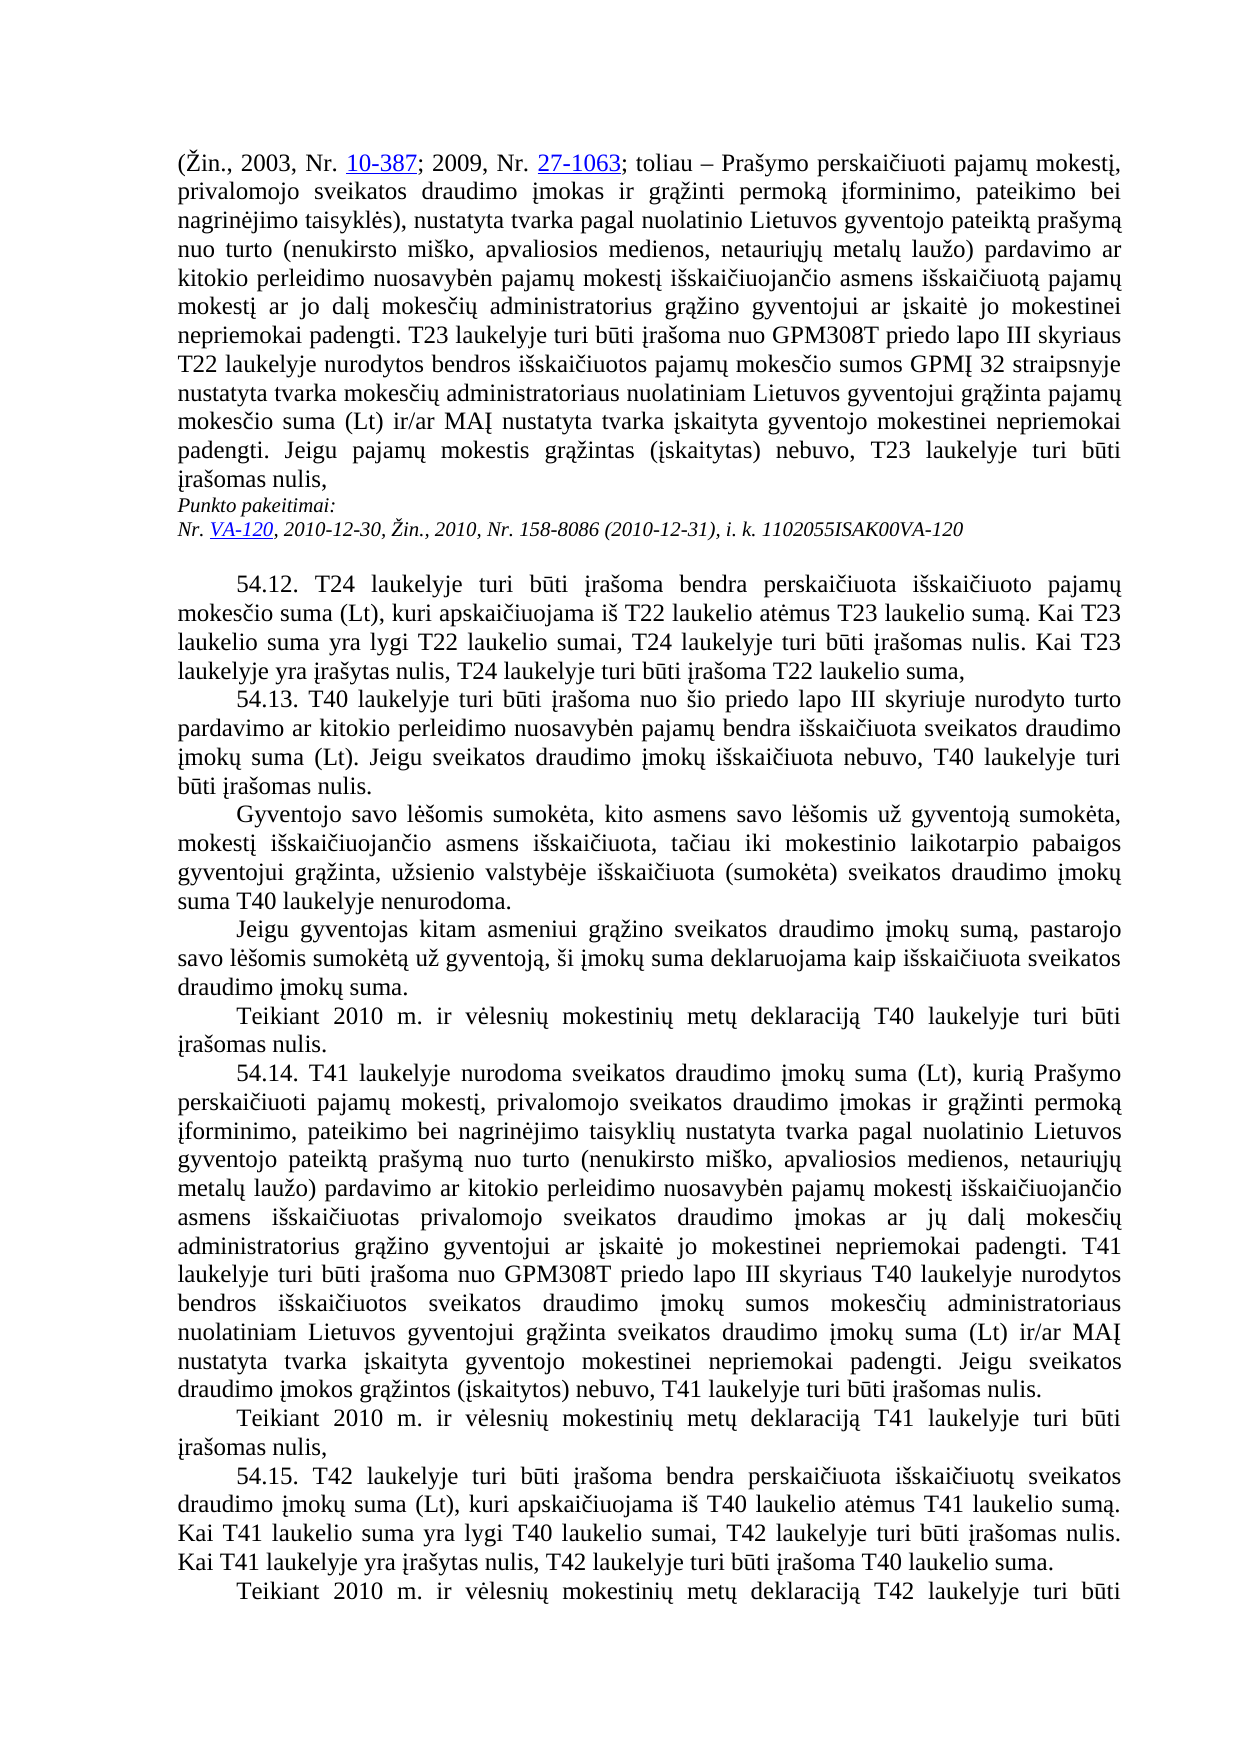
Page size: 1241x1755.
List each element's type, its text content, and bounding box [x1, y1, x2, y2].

text 54.12. T24 laukelyje turi būti įrašoma bendra perskaičiuota išskaičiuoto pajamų mokesčio suma (Lt), kuri apskaičiuojama iš T22 laukelio atėmus T23 laukelio sumą. Kai T23 laukelio suma yra lygi T22 laukelio sumai, T24 laukelyje turi būti įrašomas nulis. Kai T23 laukelyje yra įrašytas nulis, T24 laukelyje turi būti įrašoma T22 laukelio suma, [177, 569, 1122, 684]
text Jeigu gyventojas kitam asmeniui grąžino sveikatos draudimo įmokų sumą, pastarojo savo lėšomis sumokėtą už gyventoją, ši įmokų suma deklaruojama kaip išskaičiuota sveikatos draudimo įmokų suma. [177, 914, 1122, 1001]
text (Žin., 2003, Nr. 10-387; 2009, Nr. 27-1063; toliau – Prašymo perskaičiuoti pajamų mokestį, privalomojo sveikatos draudimo įmokas ir grąžinti permoką įforminimo, pateikimo bei nagrinėjimo taisyklės), nustatyta tvarka pagal nuolatinio Lietuvos gyventojo pateiktą prašymą nuo turto (nenukirsto miško, apvaliosios medienos, netauriųjų metalų laužo) pardavimo ar kitokio perleidimo nuosavybėn pajamų mokestį išskaičiuojančio asmens išskaičiuotą pajamų mokestį ar jo dalį mokesčių administratorius grąžino gyventojui ar įskaitė jo mokestinei nepriemokai padengti. T23 laukelyje turi būti įrašoma nuo GPM308T priedo lapo III skyriaus T22 laukelyje nurodytos bendros išskaičiuotos pajamų mokesčio sumos GPMĮ 32 straipsnyje nustatyta tvarka mokesčių administratoriaus nuolatiniam Lietuvos gyventojui grąžinta pajamų mokesčio suma (Lt) ir/ar MAĮ nustatyta tvarka įskaityta gyventojo mokestinei nepriemokai padengti. Jeigu pajamų mokestis grąžintas (įskaitytas) nebuvo, T23 laukelyje turi būti įrašomas nulis, [177, 148, 1122, 493]
text Gyventojo savo lėšomis sumokėta, kito asmens savo lėšomis už gyventoją sumokėta, mokestį išskaičiuojančio asmens išskaičiuota, tačiau iki mokestinio laikotarpio pabaigos gyventojui grąžinta, užsienio valstybėje išskaičiuota (sumokėta) sveikatos draudimo įmokų suma T40 laukelyje nenurodoma. [177, 799, 1122, 914]
text Punkto pakeitimai: [177, 493, 1122, 517]
text Teikiant 2010 m. ir vėlesnių mokestinių metų deklaraciją T42 laukelyje turi būti [177, 1576, 1122, 1604]
text 54.14. T41 laukelyje nurodoma sveikatos draudimo įmokų suma (Lt), kurią Prašymo perskaičiuoti pajamų mokestį, privalomojo sveikatos draudimo įmokas ir grąžinti permoką įforminimo, pateikimo bei nagrinėjimo taisyklių nustatyta tvarka pagal nuolatinio Lietuvos gyventojo pateiktą prašymą nuo turto (nenukirsto miško, apvaliosios medienos, netauriųjų metalų laužo) pardavimo ar kitokio perleidimo nuosavybėn pajamų mokestį išskaičiuojančio asmens išskaičiuotas privalomojo sveikatos draudimo įmokas ar jų dalį mokesčių administratorius grąžino gyventojui ar įskaitė jo mokestinei nepriemokai padengti. T41 laukelyje turi būti įrašoma nuo GPM308T priedo lapo III skyriaus T40 laukelyje nurodytos bendros išskaičiuotos sveikatos draudimo įmokų sumos mokesčių administratoriaus nuolatiniam Lietuvos gyventojui grąžinta sveikatos draudimo įmokų suma (Lt) ir/ar MAĮ nustatyta tvarka įskaityta gyventojo mokestinei nepriemokai padengti. Jeigu sveikatos draudimo įmokos grąžintos (įskaitytos) nebuvo, T41 laukelyje turi būti įrašomas nulis. [177, 1058, 1122, 1403]
text 54.13. T40 laukelyje turi būti įrašoma nuo šio priedo lapo III skyriuje nurodyto turto pardavimo ar kitokio perleidimo nuosavybėn pajamų bendra išskaičiuota sveikatos draudimo įmokų suma (Lt). Jeigu sveikatos draudimo įmokų išskaičiuota nebuvo, T40 laukelyje turi būti įrašomas nulis. [177, 684, 1122, 799]
text 54.15. T42 laukelyje turi būti įrašoma bendra perskaičiuota išskaičiuotų sveikatos draudimo įmokų suma (Lt), kuri apskaičiuojama iš T40 laukelio atėmus T41 laukelio sumą. Kai T41 laukelio suma yra lygi T40 laukelio sumai, T42 laukelyje turi būti įrašomas nulis. Kai T41 laukelyje yra įrašytas nulis, T42 laukelyje turi būti įrašoma T40 laukelio suma. [177, 1461, 1122, 1576]
text Teikiant 2010 m. ir vėlesnių mokestinių metų deklaraciją T41 laukelyje turi būti įrašomas nulis, [177, 1403, 1122, 1461]
text Nr. VA-120, 2010-12-30, Žin., 2010, Nr. 158-8086 (2010-12-31), i. k. 1102055ISAK00VA-120 [177, 517, 1122, 541]
text Teikiant 2010 m. ir vėlesnių mokestinių metų deklaraciją T40 laukelyje turi būti įrašomas nulis. [177, 1001, 1122, 1058]
